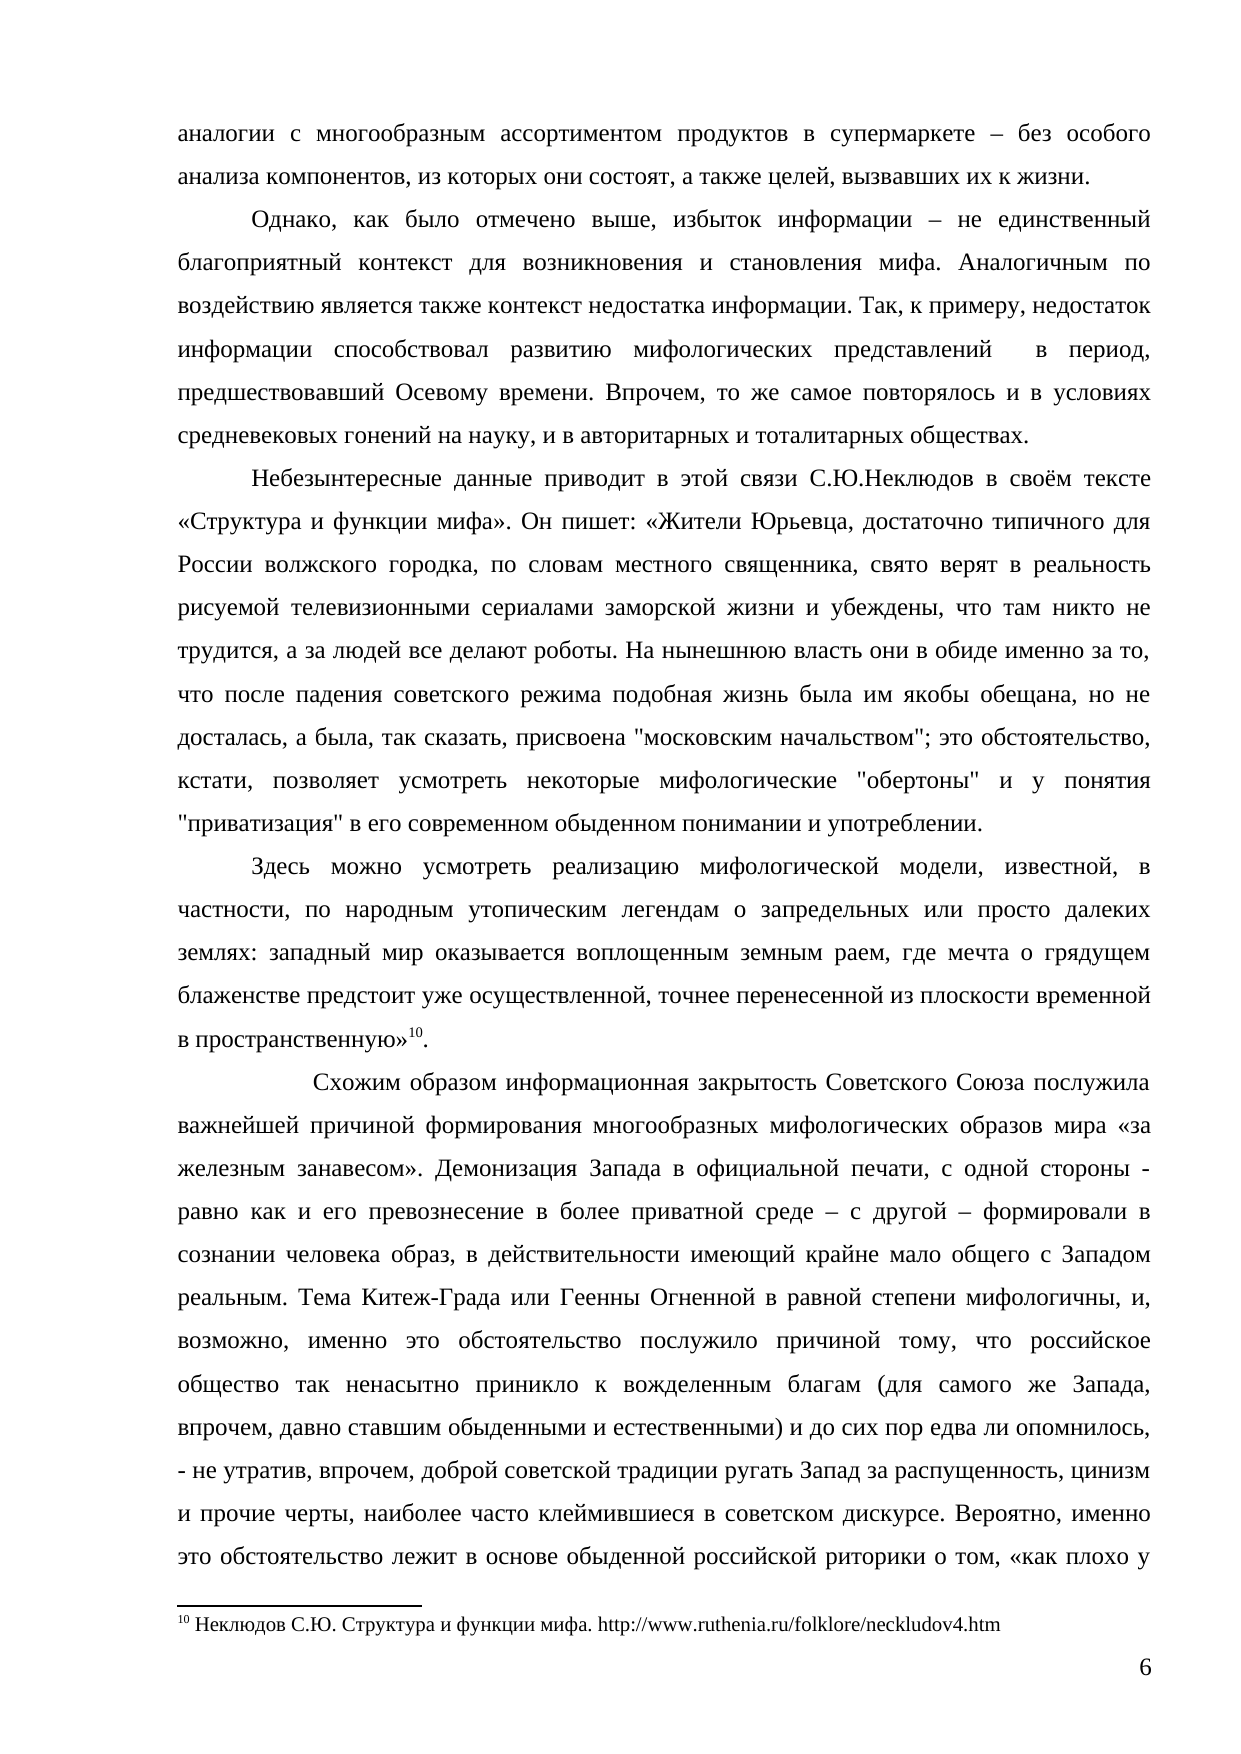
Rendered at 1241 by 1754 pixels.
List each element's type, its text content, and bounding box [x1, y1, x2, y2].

text Неклюдов С.Ю. Структура и функции мифа. http://www.ruthenia.ru/folklore/neckludov4.htm [177, 1612, 1152, 1636]
text Однако, как было отмечено выше, избыток информации – не единственный благоприятный контекст для возникновения и становления мифа. Аналогичным по воздействию является также контекст недостатка информации. Так, к примеру, недостаток информации способствовал развитию мифологических представлений в период, предшествовавший Осевому времени. Впрочем, то же самое повторялось и в условиях средневековых гонений на науку, и в авторитарных и тоталитарных обществах. [177, 204, 1152, 449]
text Здесь можно усмотреть реализацию мифологической модели, известной, в частности, по народным утопическим легендам о запредельных или просто далеких землях: западный мир оказывается воплощенным земным раем, где мечта о грядущем блаженстве предстоит уже осуществленной, точнее перенесенной из плоскости временной в пространственную». [177, 851, 1152, 1052]
text Схожим образом информационная закрытость Советского Союза послужила важнейшей причиной формирования многообразных мифологических образов мира «за железным занавесом». Демонизация Запада в официальной печати, с одной стороны - равно как и его превознесение в более приватной среде – с другой – формировали в сознании человека образ, в действительности имеющий крайне мало общего с Западом реальным. Тема Китеж-Града или Геенны Огненной в равной степени мифологичны, и, возможно, именно это обстоятельство послужило причиной тому, что российское общество так ненасытно приникло к вожделенным благам (для самого же Запада, впрочем, давно ставшим обыденными и естественными) и до сих пор едва ли опомнилось, - не утратив, впрочем, доброй советской традиции ругать Запад за распущенность, цинизм и прочие черты, наиболее часто клеймившиеся в советском дискурсе. Вероятно, именно это обстоятельство лежит в основе обыденной российской риторики о том, «как плохо у [177, 1067, 1152, 1570]
text аналогии с многообразным ассортиментом продуктов в супермаркете – без особого анализа компонентов, из которых они состоят, а также целей, вызвавших их к жизни. [177, 118, 1152, 190]
text Небезынтересные данные приводит в этой связи С.Ю.Неклюдов в своём тексте «Структура и функции мифа». Он пишет: «Жители Юрьевца, достаточно типичного для России волжского городка, по словам местного священника, свято верят в реальность рисуемой телевизионными сериалами заморской жизни и убеждены, что там никто не трудится, а за людей все делают роботы. На нынешнюю власть они в обиде именно за то, что после падения советского режима подобная жизнь была им якобы обещана, но не досталась, а была, так сказать, присвоена "московским начальством"; это обстоятельство, кстати, позволяет усмотреть некоторые мифологические "обертоны" и у понятия "приватизация" в его современном обыденном понимании и употреблении. [177, 463, 1152, 837]
